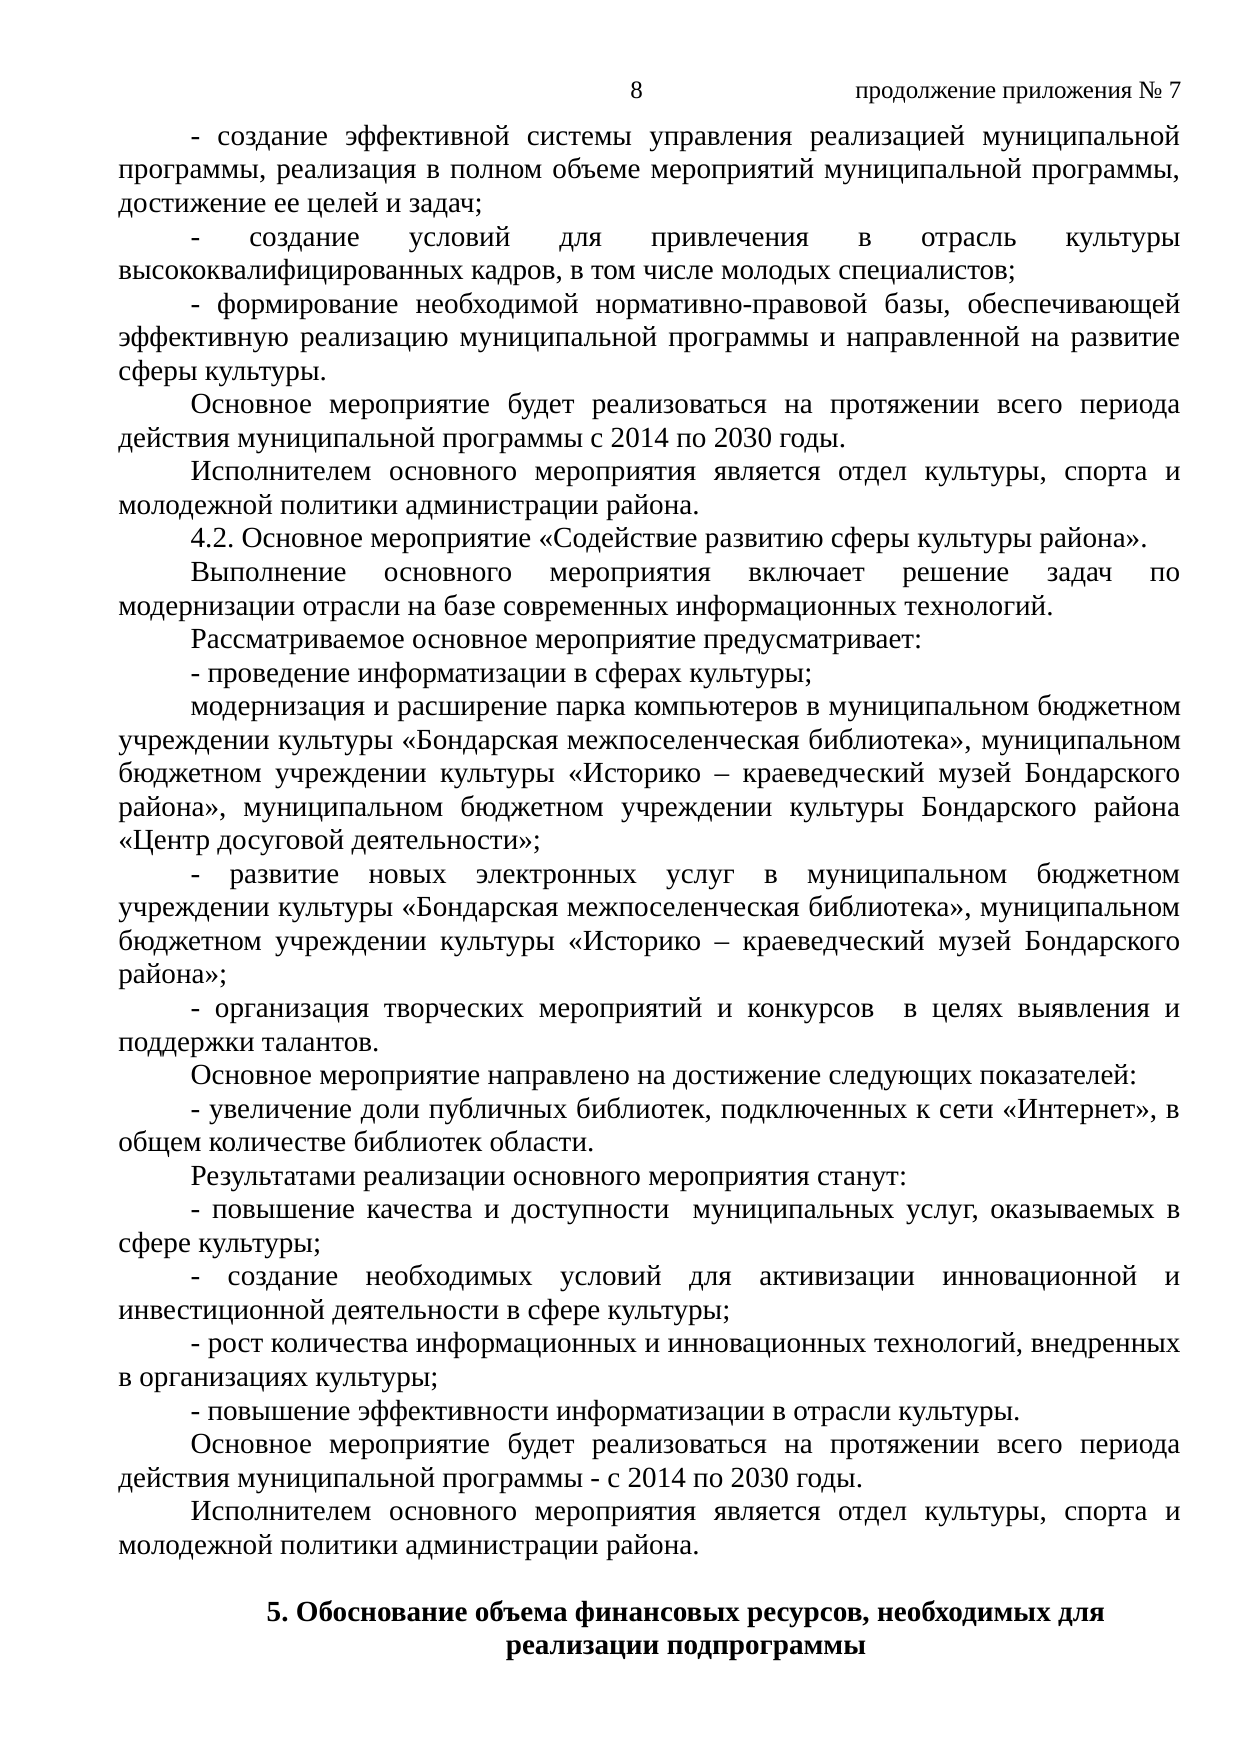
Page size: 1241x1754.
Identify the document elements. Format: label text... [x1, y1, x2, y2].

text Исполнителем основного мероприятия является отдел культуры, спорта и молодежной политики администрации района. [118, 453, 1181, 521]
text - увеличение доли публичных библиотек, подключенных к сети «Интернет», в общем количестве библиотек области. [118, 1091, 1181, 1158]
text - создание эффективной системы управления реализацией муниципальной программы, реализация в полном объеме мероприятий муниципальной программы, достижение ее целей и задач; [118, 118, 1181, 219]
text Результатами реализации основного мероприятия станут: [118, 1158, 1181, 1191]
text Основное мероприятие будет реализоваться на протяжении всего периода действия муниципальной программы - с 2014 по 2030 годы. [118, 1426, 1181, 1493]
text - рост количества информационных и инновационных технологий, внедренных в организациях культуры; [118, 1326, 1181, 1393]
text - проведение информатизации в сферах культуры; [118, 655, 1181, 688]
text - организация творческих мероприятий и конкурсов в целях выявления и поддержки талантов. [118, 990, 1181, 1057]
text - создание необходимых условий для активизации инновационной и инвестиционной деятельности в сфере культуры; [118, 1258, 1181, 1326]
text - создание условий для привлечения в отрасль культуры высококвалифицированных кадров, в том числе молодых специалистов; [118, 219, 1181, 286]
text - повышение качества и доступности муниципальных услуг, оказываемых в сфере культуры; [118, 1191, 1181, 1258]
text Основное мероприятие будет реализоваться на протяжении всего периода действия муниципальной программы с 2014 по 2030 годы. [118, 386, 1181, 453]
text Исполнителем основного мероприятия является отдел культуры, спорта и молодежной политики администрации района. [118, 1493, 1181, 1560]
text Рассматриваемое основное мероприятие предусматривает: [118, 621, 1181, 655]
text - повышение эффективности информатизации в отрасли культуры. [118, 1393, 1181, 1426]
text Основное мероприятие направлено на достижение следующих показателей: [118, 1057, 1181, 1091]
text 4.2. Основное мероприятие «Содействие развитию сферы культуры района». [118, 521, 1181, 554]
text Выполнение основного мероприятия включает решение задач по модернизации отрасли на базе современных информационных технологий. [118, 554, 1181, 621]
text 5. Обоснование объема финансовых ресурсов, необходимых для [118, 1594, 1181, 1627]
text - развитие новых электронных услуг в муниципальном бюджетном учреждении культуры «Бондарская межпоселенческая библиотека», муниципальном бюджетном учреждении культуры «Историко – краеведческий музей Бондарского района»; [118, 856, 1181, 990]
text - формирование необходимой нормативно-правовой базы, обеспечивающей эффективную реализацию муниципальной программы и направленной на развитие сферы культуры. [118, 286, 1181, 386]
text модернизация и расширение парка компьютеров в муниципальном бюджетном учреждении культуры «Бондарская межпоселенческая библиотека», муниципальном бюджетном учреждении культуры «Историко – краеведческий музей Бондарского района», муниципальном бюджетном учреждении культуры Бондарского района «Центр досуговой деятельности»; [118, 688, 1181, 856]
text реализации подпрограммы [118, 1627, 1181, 1661]
